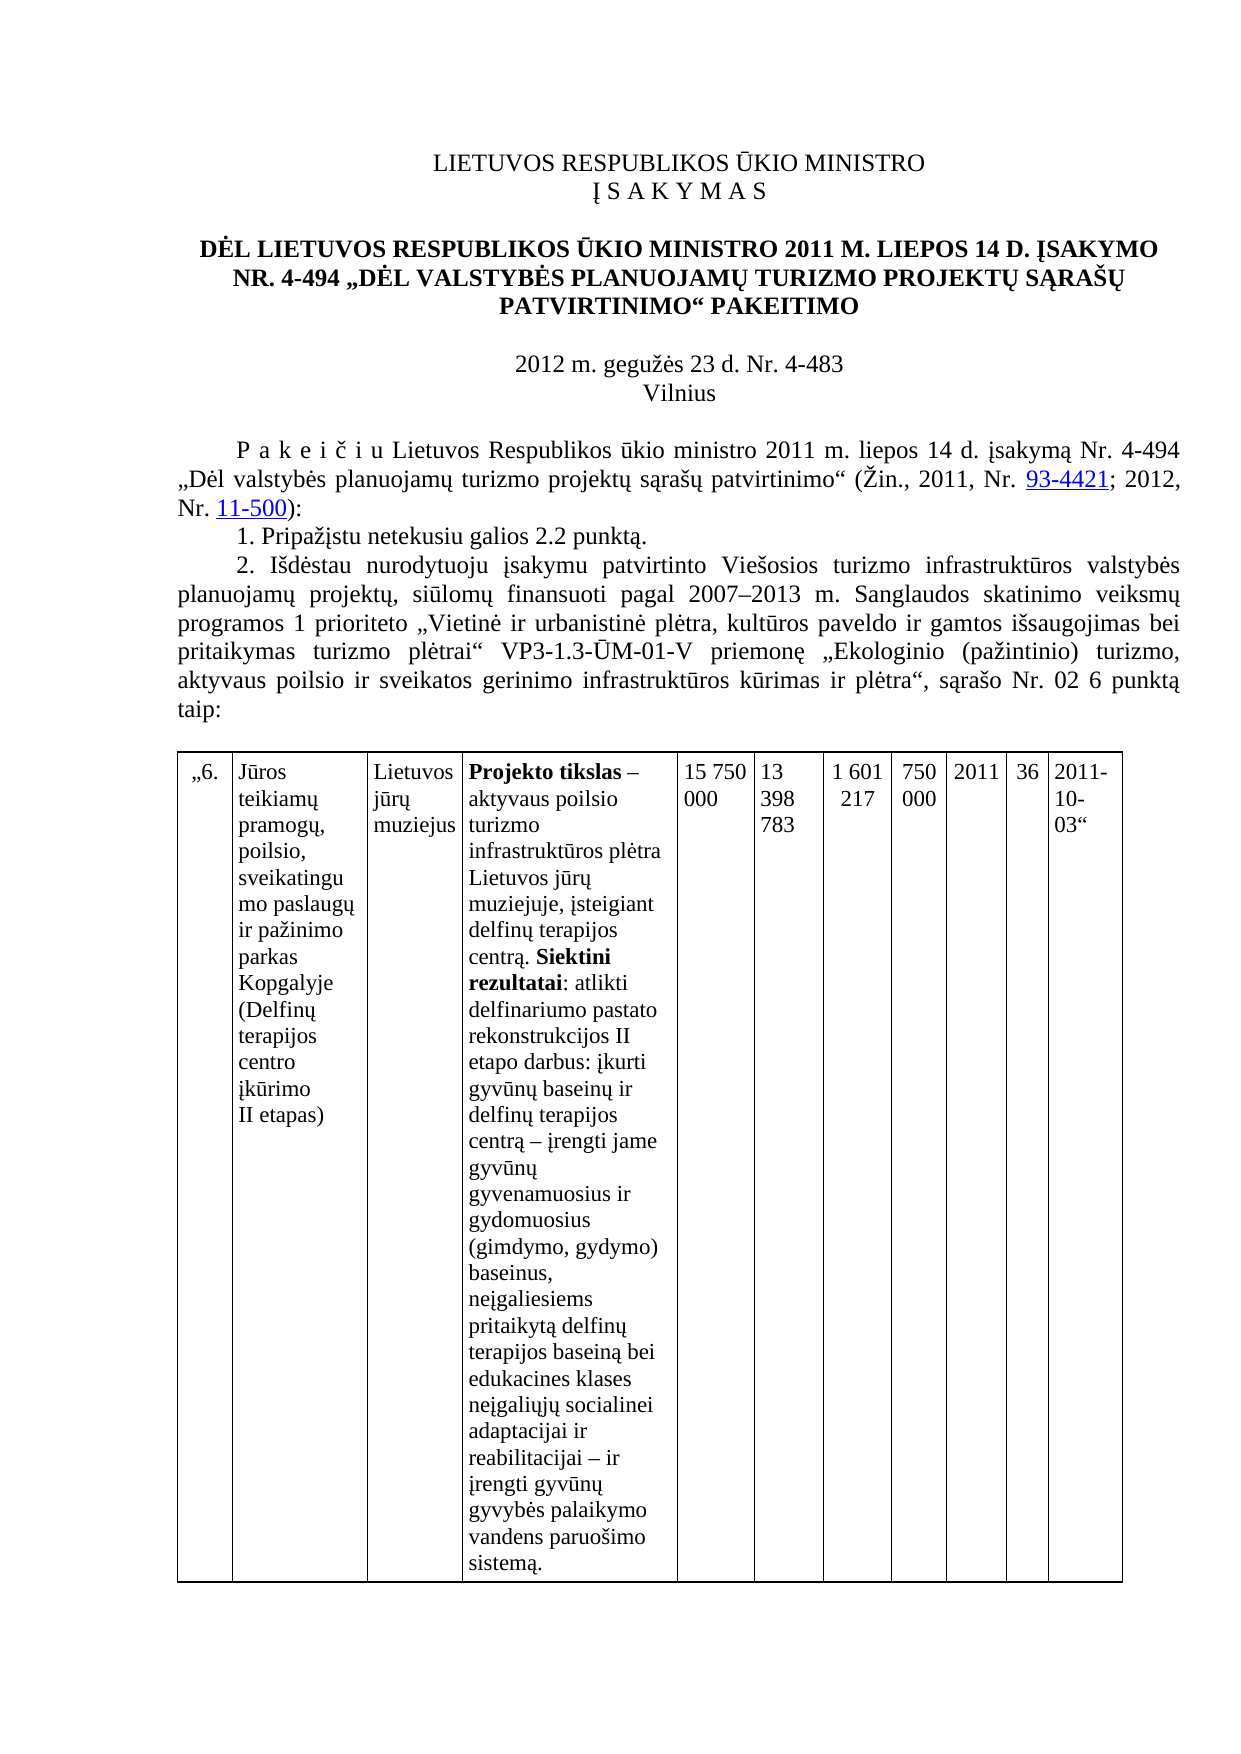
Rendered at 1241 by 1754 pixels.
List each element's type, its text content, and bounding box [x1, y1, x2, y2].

text 2. Išdėstau nurodytuoju įsakymu patvirtinto Viešosios turizmo infrastruktūros valstybės planuojamų projektų, siūlomų finansuoti pagal 2007–2013 m. Sanglaudos skatinimo veiksmų programos 1 prioriteto „Vietinė ir urbanistinė plėtra, kultūros paveldo ir gamtos išsaugojimas bei pritaikymas turizmo plėtrai“ VP3-1.3-ŪM-01-V priemonę „Ekologinio (pažintinio) turizmo, aktyvaus poilsio ir sveikatos gerinimo infrastruktūros kūrimas ir plėtra“, sąrašo Nr. 02 6 punktą taip: [177, 550, 1181, 723]
text LIETUVOS RESPUBLIKOS ŪKIO MINISTRO [177, 148, 1181, 176]
table_header 1 601 217 [824, 753, 891, 1581]
text dėl lietuvos respublikos ūkio ministro 2011 m. liepos 14 d. įsakymo nr. 4-494 „DĖL valstybės planuojamų turizmo projektų sąrašų patvirtinimo“ pakeitimo [177, 234, 1181, 320]
text 2012 m. gegužės 23 d. Nr. 4-483 [177, 349, 1181, 378]
table_header 13 398 783 [755, 753, 823, 1581]
text P a k e i č i u Lietuvos Respublikos ūkio ministro 2011 m. liepos 14 d. įsakymą Nr. 4-494 „Dėl valstybės planuojamų turizmo projektų sąrašų patvirtinimo“ (Žin., 2011, Nr. 93-4421; 2012, Nr. 11-500): [177, 435, 1181, 521]
table_header 2011 [947, 753, 1006, 1581]
text 1. Pripažįstu netekusiu galios 2.2 punktą. [177, 521, 1181, 550]
table_header 750 000 [892, 753, 946, 1581]
table_header Jūros teikiamų pramogų, poilsio, sveikatingumo paslaugų ir pažinimo parkas Kopgalyje (Delfinų terapijos centro įkūrimo II etapas) [233, 753, 367, 1581]
table_header „6. [178, 753, 232, 1581]
text į s a k y m a s [177, 176, 1181, 205]
table_header Projekto tikslas – aktyvaus poilsio turizmo infrastruktūros plėtra Lietuvos jūrų muziejuje, įsteigiant delfinų terapijos centrą. Siektini rezultatai: atlikti delfinariumo pastato rekonstrukcijos II etapo darbus: įkurti gyvūnų baseinų ir delfinų terapijos centrą – įrengti jame gyvūnų gyvenamuosius ir gydomuosius (gimdymo, gydymo) baseinus, neįgaliesiems pritaikytą delfinų terapijos baseiną bei edukacines klases neįgaliųjų socialinei adaptacijai ir reabilitacijai – ir įrengti gyvūnų gyvybės palaikymo vandens paruošimo sistemą. [463, 753, 677, 1581]
table_header 2011-10-03“ [1049, 753, 1122, 1581]
text Vilnius [177, 378, 1181, 406]
table_header 36 [1007, 753, 1048, 1581]
table_header Lietuvos jūrų muziejus [368, 753, 462, 1581]
table_header 15 750 000 [678, 753, 754, 1581]
